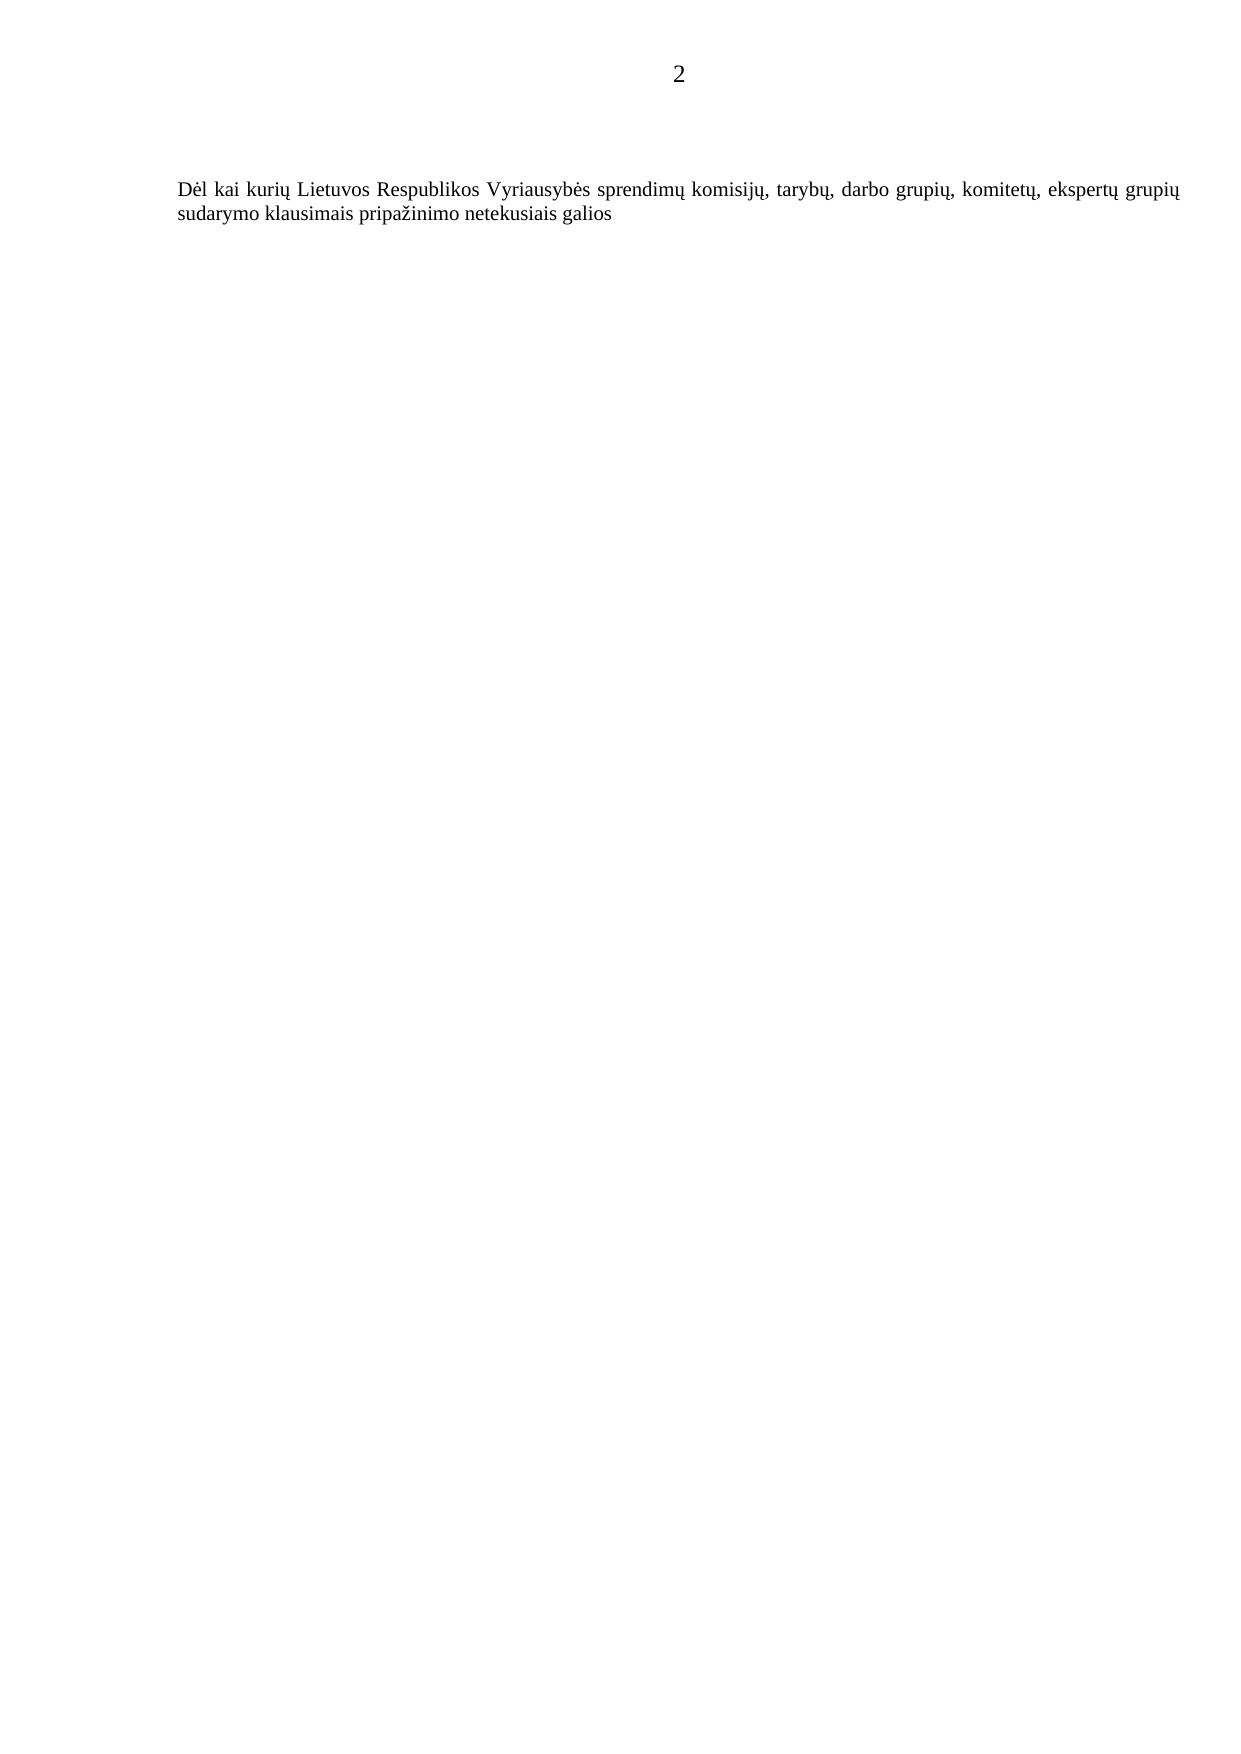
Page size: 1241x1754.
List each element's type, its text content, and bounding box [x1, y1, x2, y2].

text Dėl kai kurių Lietuvos Respublikos Vyriausybės sprendimų komisijų, tarybų, darbo grupių, komitetų, ekspertų grupių sudarymo klausimais pripažinimo netekusiais galios [177, 177, 1181, 225]
